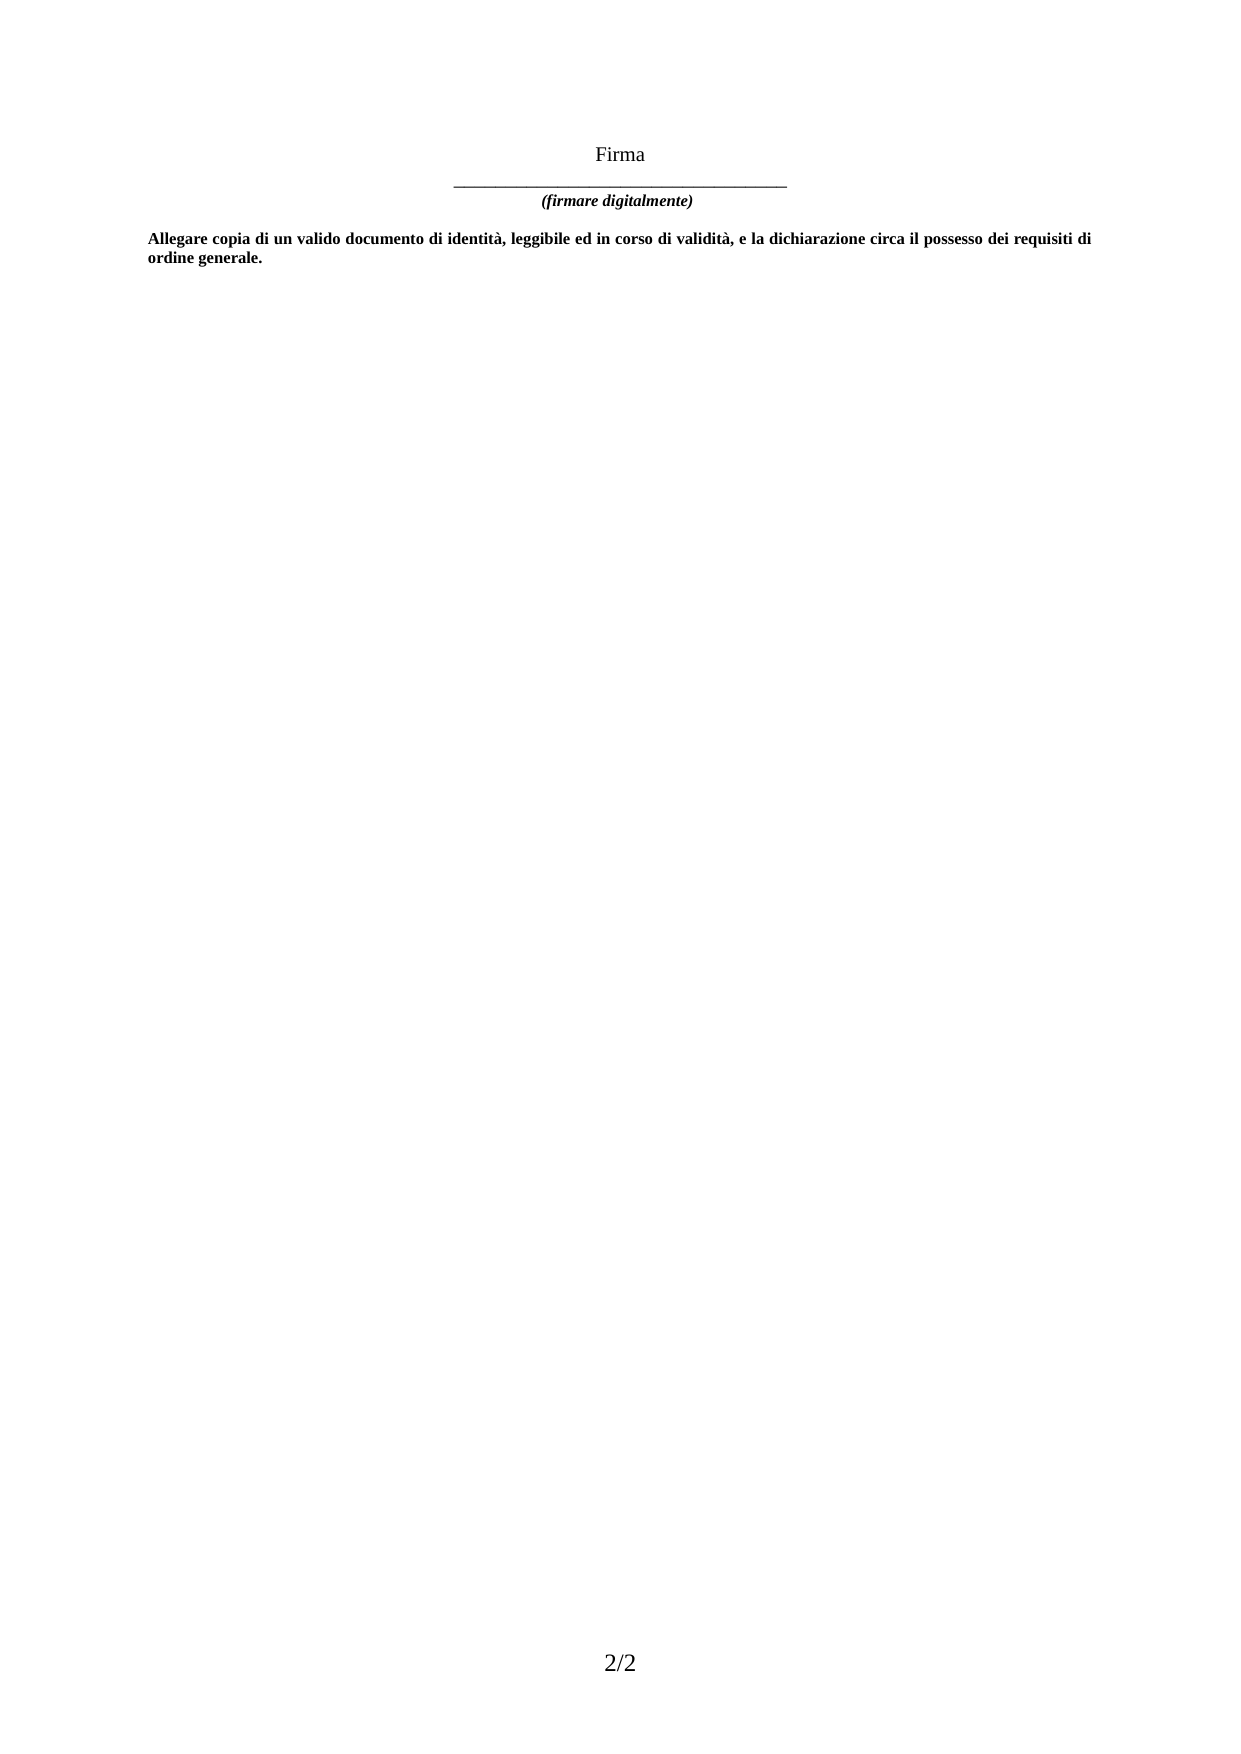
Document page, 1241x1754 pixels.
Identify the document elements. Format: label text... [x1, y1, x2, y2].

text Firma [148, 142, 1092, 166]
text Allegare copia di un valido documento di identità, leggibile ed in corso di validità, e la dichiarazione circa il possesso dei requisiti di ordine generale. [148, 229, 1092, 267]
text ________________________________ [148, 166, 1092, 190]
text (firmare digitalmente) [148, 190, 1092, 209]
